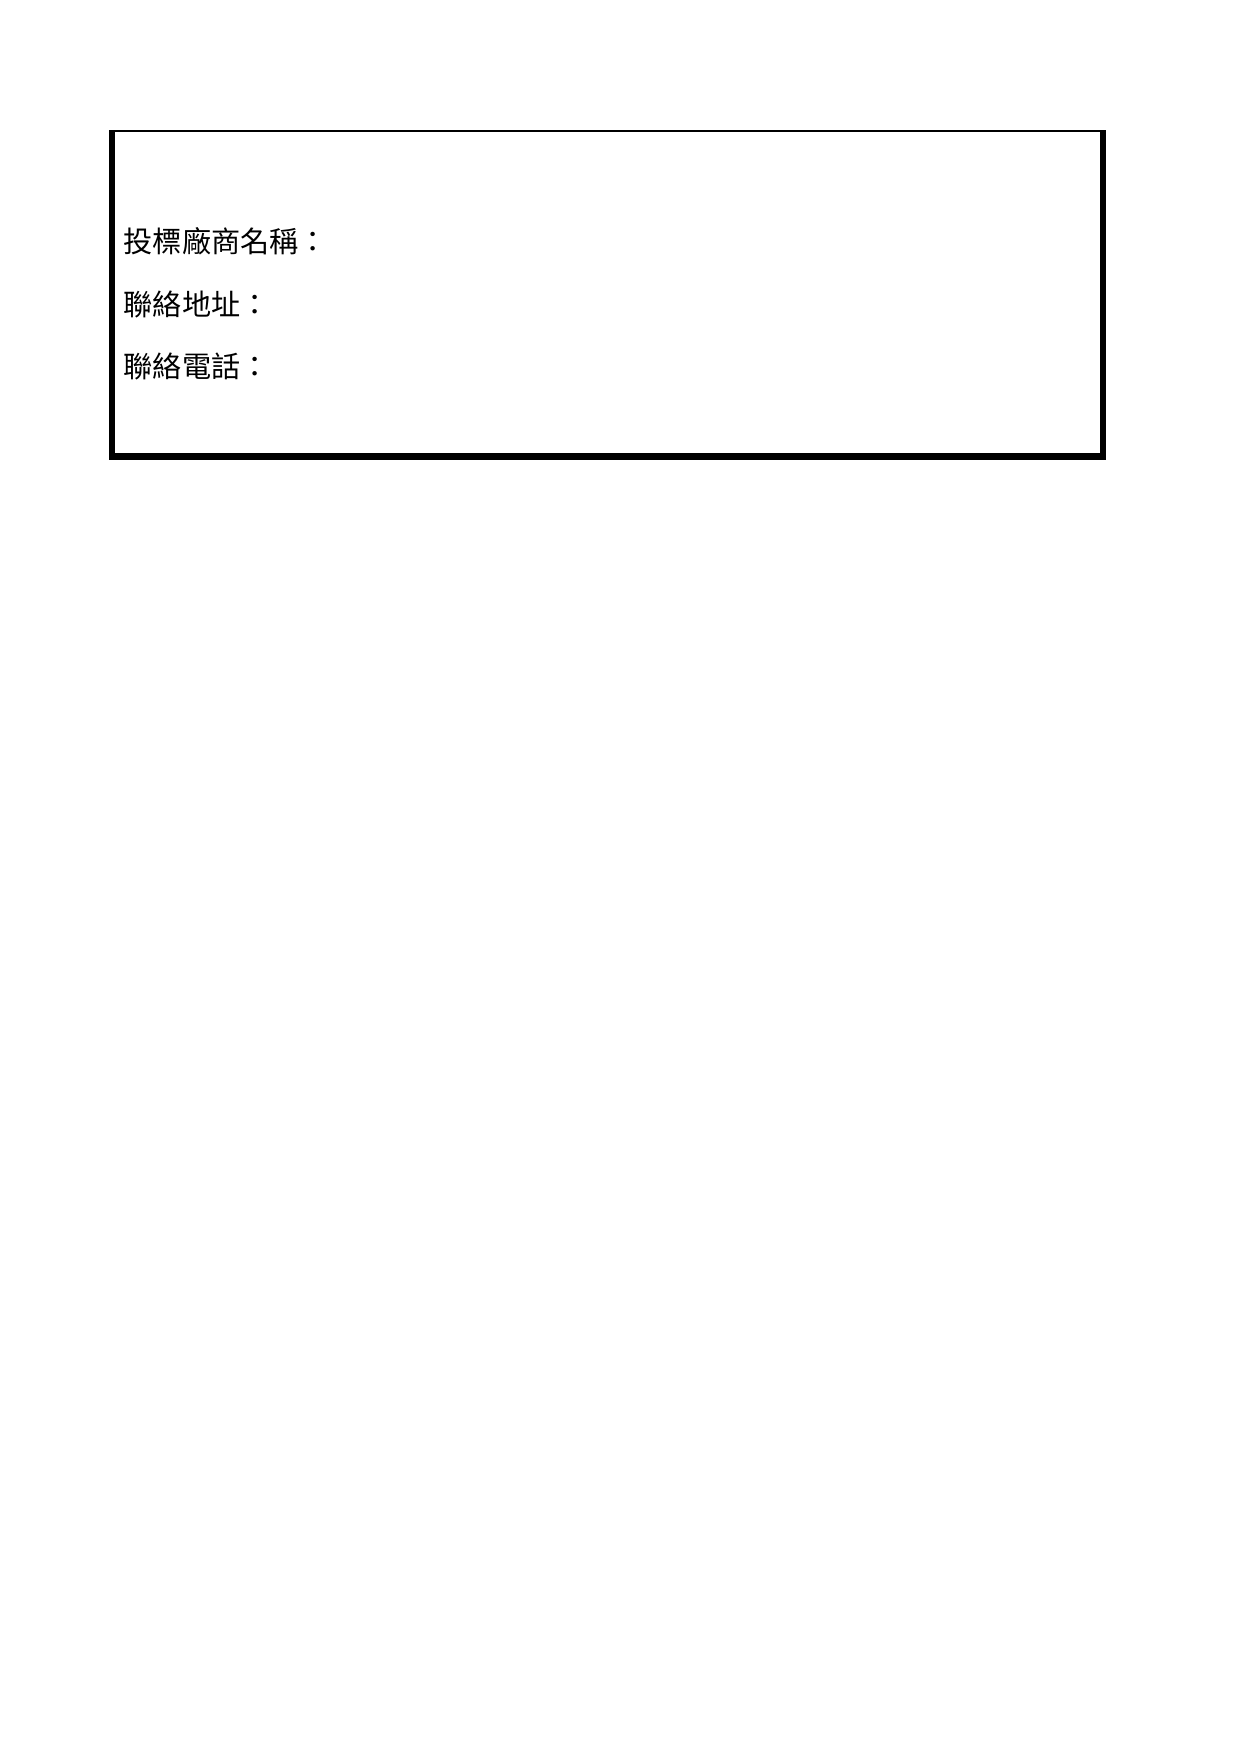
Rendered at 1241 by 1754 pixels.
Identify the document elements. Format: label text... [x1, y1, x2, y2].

table_cell 投標廠商名稱： 聯絡地址： 聯絡電話： [115, 132, 1100, 453]
